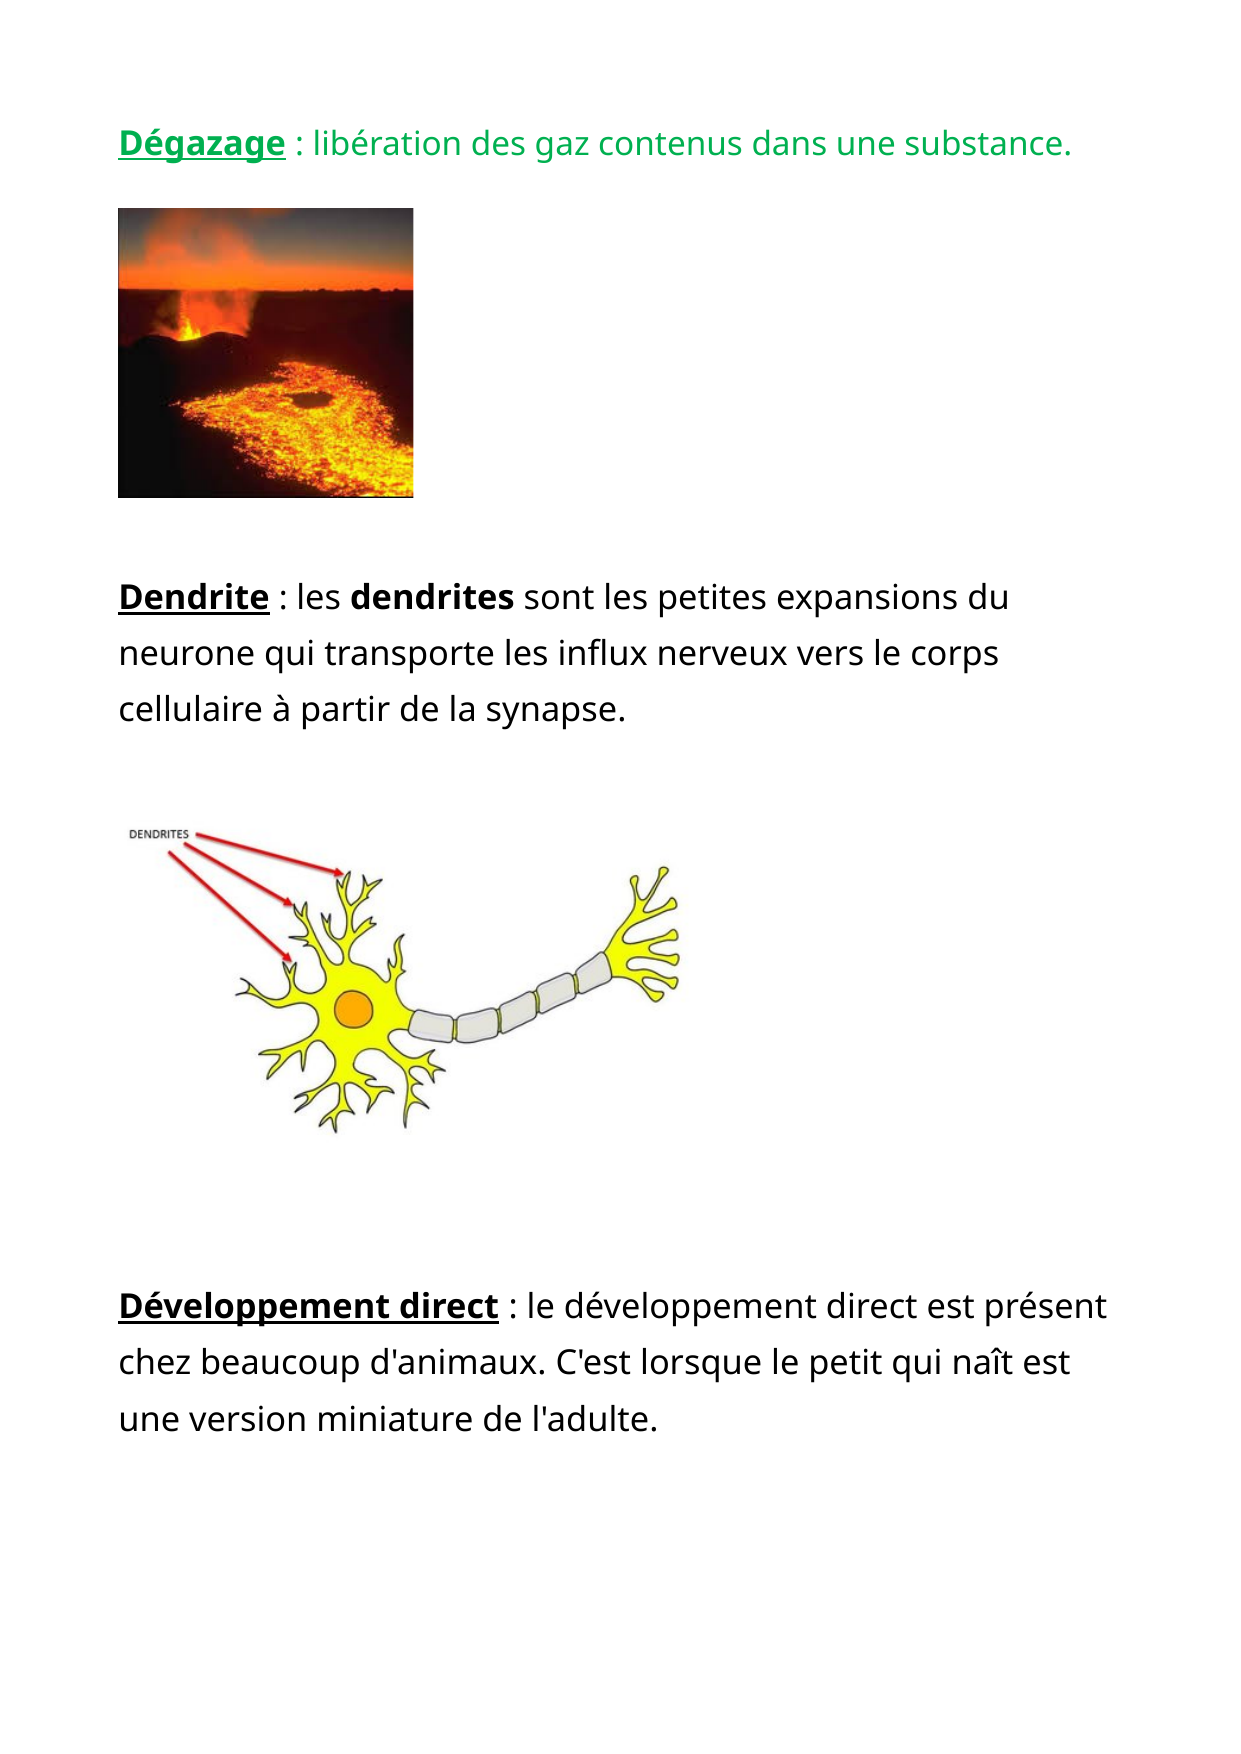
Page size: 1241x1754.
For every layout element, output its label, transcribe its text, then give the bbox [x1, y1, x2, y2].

text Développement direct : le développement direct est présent chez beaucoup d'animaux. C'est lorsque le petit qui naît est une version miniature de l'adulte. [118, 1282, 1122, 1441]
text Dégazage : libération des gaz contenus dans une substance. [118, 118, 1122, 165]
picture [118, 208, 414, 498]
text Dendrite : les dendrites sont les petites expansions du neurone qui transporte les influx nerveux vers le corps cellulaire à partir de la synapse. [118, 573, 1122, 732]
picture [118, 811, 712, 1173]
